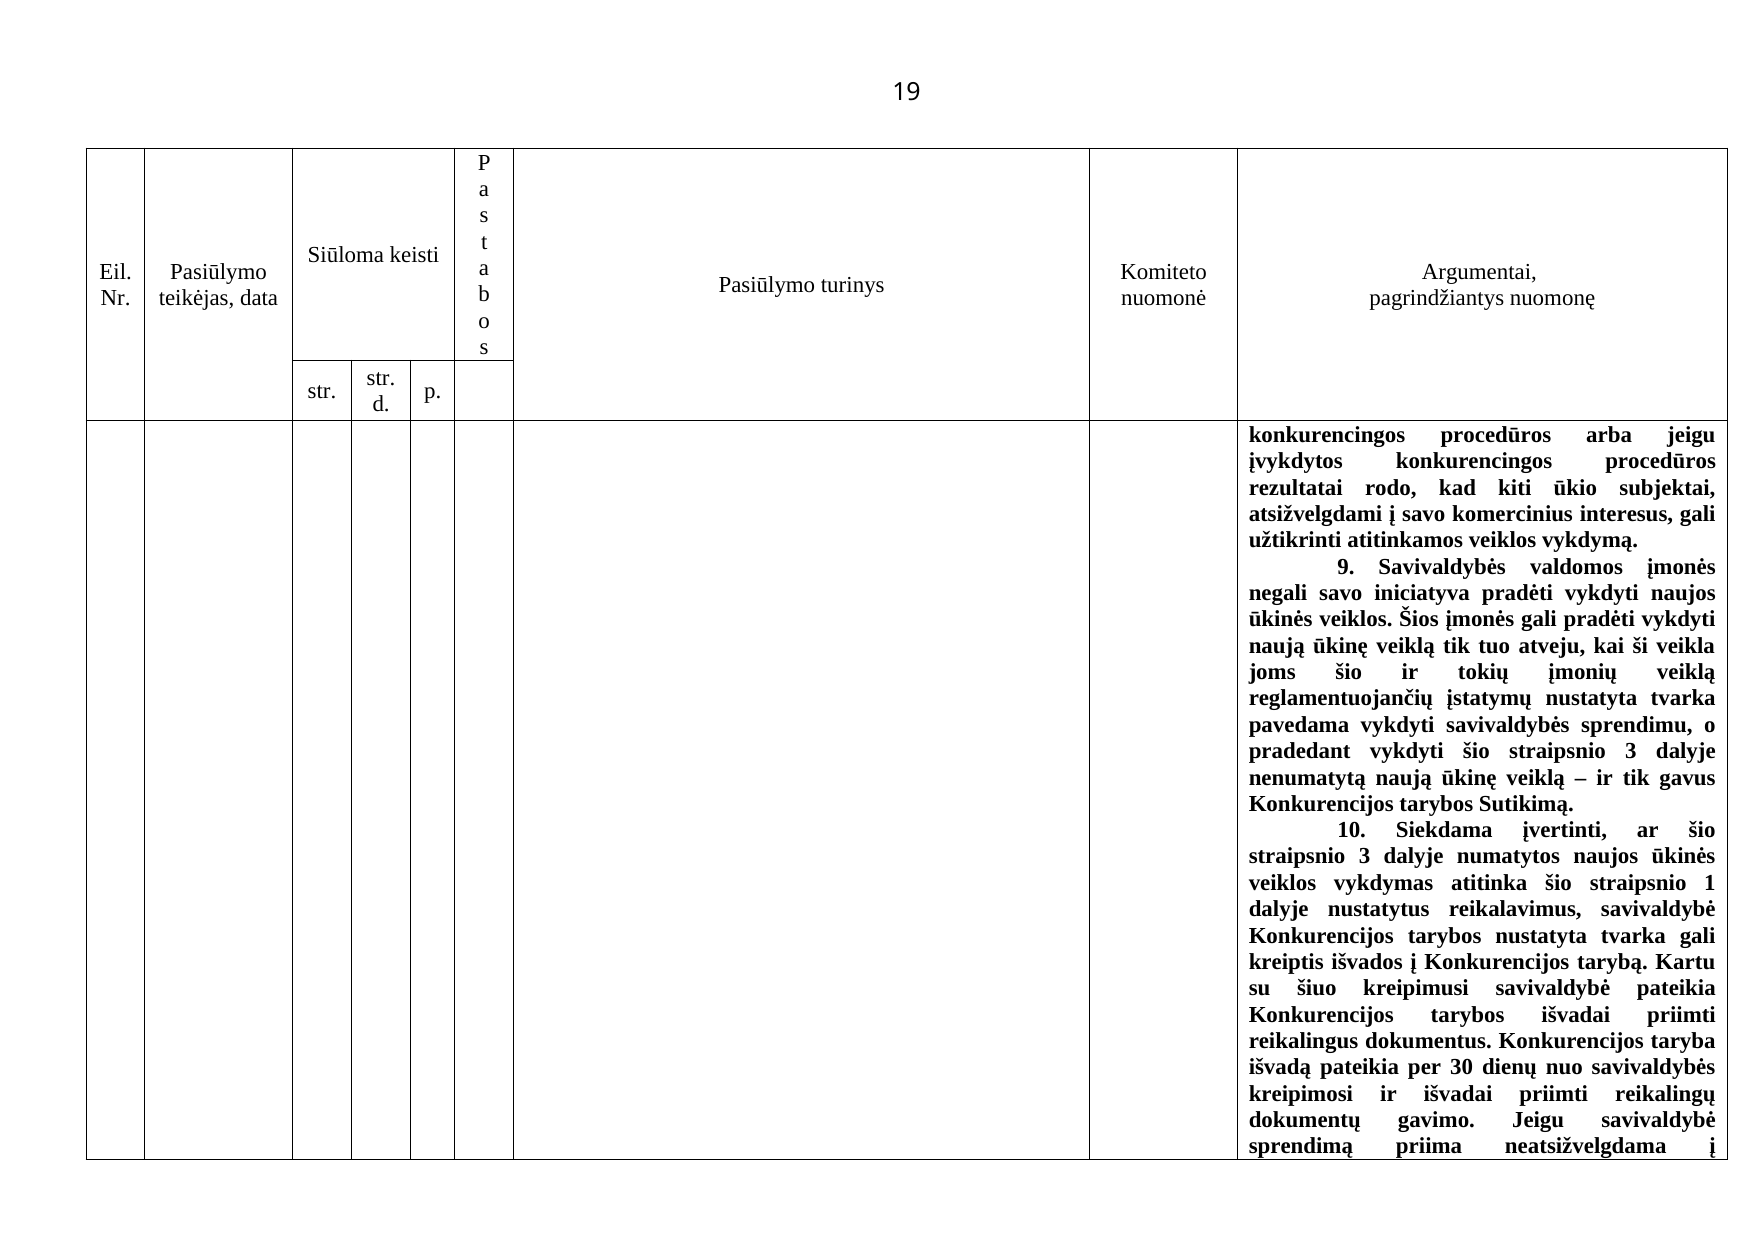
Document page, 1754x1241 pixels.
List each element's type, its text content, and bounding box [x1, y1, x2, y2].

table_cell konkurencingos procedūros arba jeigu įvykdytos konkurencingos procedūros rezultatai rodo, kad kiti ūkio subjektai, atsižvelgdami į savo komercinius interesus, gali užtikrinti atitinkamos veiklos vykdymą. 9. Savivaldybės valdomos įmonės negali savo iniciatyva pradėti vykdyti naujos ūkinės veiklos. Šios įmonės gali pradėti vykdyti naują ūkinę veiklą tik tuo atveju, kai ši veikla joms šio ir tokių įmonių veiklą reglamentuojančių įstatymų nustatyta tvarka pavedama vykdyti savivaldybės sprendimu, o pradedant vykdyti šio straipsnio 3 dalyje nenumatytą naują ūkinę veiklą – ir tik gavus Konkurencijos tarybos Sutikimą. 10. Siekdama įvertinti, ar šio straipsnio 3 dalyje numatytos naujos ūkinės veiklos vykdymas atitinka šio straipsnio 1 dalyje nustatytus reikalavimus, savivaldybė Konkurencijos tarybos nustatyta tvarka gali kreiptis išvados į Konkurencijos tarybą. Kartu su šiuo kreipimusi savivaldybė pateikia Konkurencijos tarybos išvadai priimti reikalingus dokumentus. Konkurencijos taryba išvadą pateikia per 30 dienų nuo savivaldybės kreipimosi ir išvadai priimti reikalingų dokumentų gavimo. Jeigu savivaldybė sprendimą priima neatsižvelgdama į [1238, 421, 1727, 1159]
table_header Pastabos [455, 149, 513, 359]
table_header Argumentai, pagrindžiantys nuomonę [1238, 149, 1727, 420]
table_cell [352, 421, 410, 1159]
table_cell [293, 421, 351, 1159]
table_header Siūloma keisti [293, 149, 454, 359]
table_header Komiteto nuomonė [1090, 149, 1237, 420]
table_cell str. d. [352, 361, 410, 420]
table_header Pasiūlymo turinys [514, 149, 1089, 420]
table_cell [411, 421, 454, 1159]
table_cell [1090, 421, 1237, 1159]
table_cell [87, 421, 144, 1159]
table_cell p. [411, 361, 454, 420]
table_header Pasiūlymo teikėjas, data [145, 149, 292, 420]
table_header Eil. Nr. [87, 149, 144, 420]
table_cell [145, 421, 292, 1159]
table_cell str. [293, 361, 351, 420]
table_cell [455, 421, 513, 1159]
table_cell [514, 421, 1089, 1159]
table_cell [455, 361, 513, 420]
